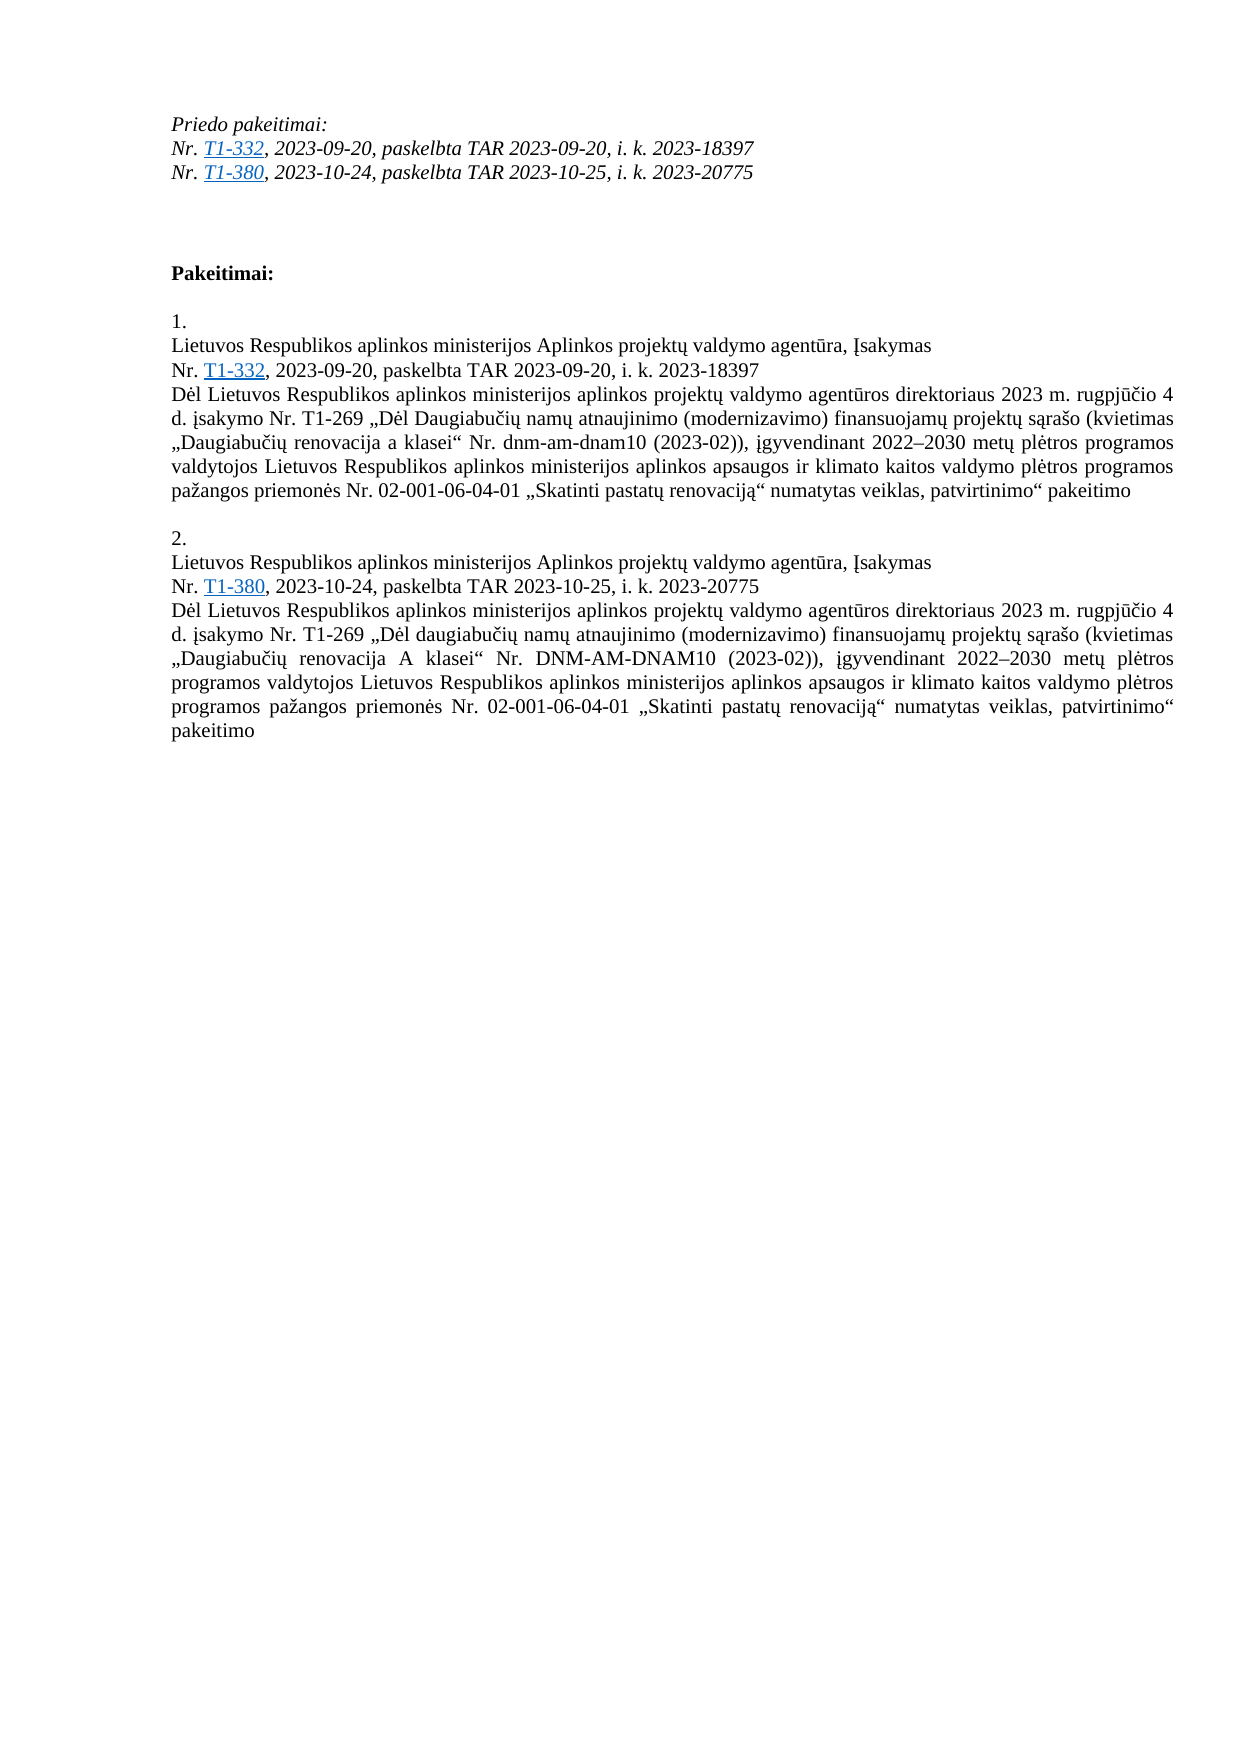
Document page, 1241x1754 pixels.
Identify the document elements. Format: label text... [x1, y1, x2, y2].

text Pakeitimai: [171, 261, 1175, 285]
text 1. [171, 309, 1175, 333]
text Lietuvos Respublikos aplinkos ministerijos Aplinkos projektų valdymo agentūra, Įsakymas [171, 333, 1175, 357]
text Dėl Lietuvos Respublikos aplinkos ministerijos aplinkos projektų valdymo agentūros direktoriaus 2023 m. rugpjūčio 4 d. įsakymo Nr. T1-269 „Dėl daugiabučių namų atnaujinimo (modernizavimo) finansuojamų projektų sąrašo (kvietimas „Daugiabučių renovacija A klasei“ Nr. DNM-AM-DNAM10 (2023-02)), įgyvendinant 2022–2030 metų plėtros programos valdytojos Lietuvos Respublikos aplinkos ministerijos aplinkos apsaugos ir klimato kaitos valdymo plėtros programos pažangos priemonės Nr. 02-001-06-04-01 „Skatinti pastatų renovaciją“ numatytas veiklas, patvirtinimo“ pakeitimo [171, 598, 1175, 742]
text Priedo pakeitimai: [171, 112, 1175, 136]
text Lietuvos Respublikos aplinkos ministerijos Aplinkos projektų valdymo agentūra, Įsakymas [171, 550, 1175, 574]
text 2. [171, 526, 1175, 550]
text Nr. T1-380, 2023-10-24, paskelbta TAR 2023-10-25, i. k. 2023-20775 [171, 160, 1175, 184]
text Nr. T1-332, 2023-09-20, paskelbta TAR 2023-09-20, i. k. 2023-18397 [171, 136, 1175, 160]
text Nr. T1-332, 2023-09-20, paskelbta TAR 2023-09-20, i. k. 2023-18397 [171, 357, 1175, 382]
text Nr. T1-380, 2023-10-24, paskelbta TAR 2023-10-25, i. k. 2023-20775 [171, 574, 1175, 598]
text Dėl Lietuvos Respublikos aplinkos ministerijos aplinkos projektų valdymo agentūros direktoriaus 2023 m. rugpjūčio 4 d. įsakymo Nr. T1-269 „Dėl Daugiabučių namų atnaujinimo (modernizavimo) finansuojamų projektų sąrašo (kvietimas „Daugiabučių renovacija a klasei“ Nr. dnm-am-dnam10 (2023-02)), įgyvendinant 2022–2030 metų plėtros programos valdytojos Lietuvos Respublikos aplinkos ministerijos aplinkos apsaugos ir klimato kaitos valdymo plėtros programos pažangos priemonės Nr. 02-001-06-04-01 „Skatinti pastatų renovaciją“ numatytas veiklas, patvirtinimo“ pakeitimo [171, 382, 1175, 502]
